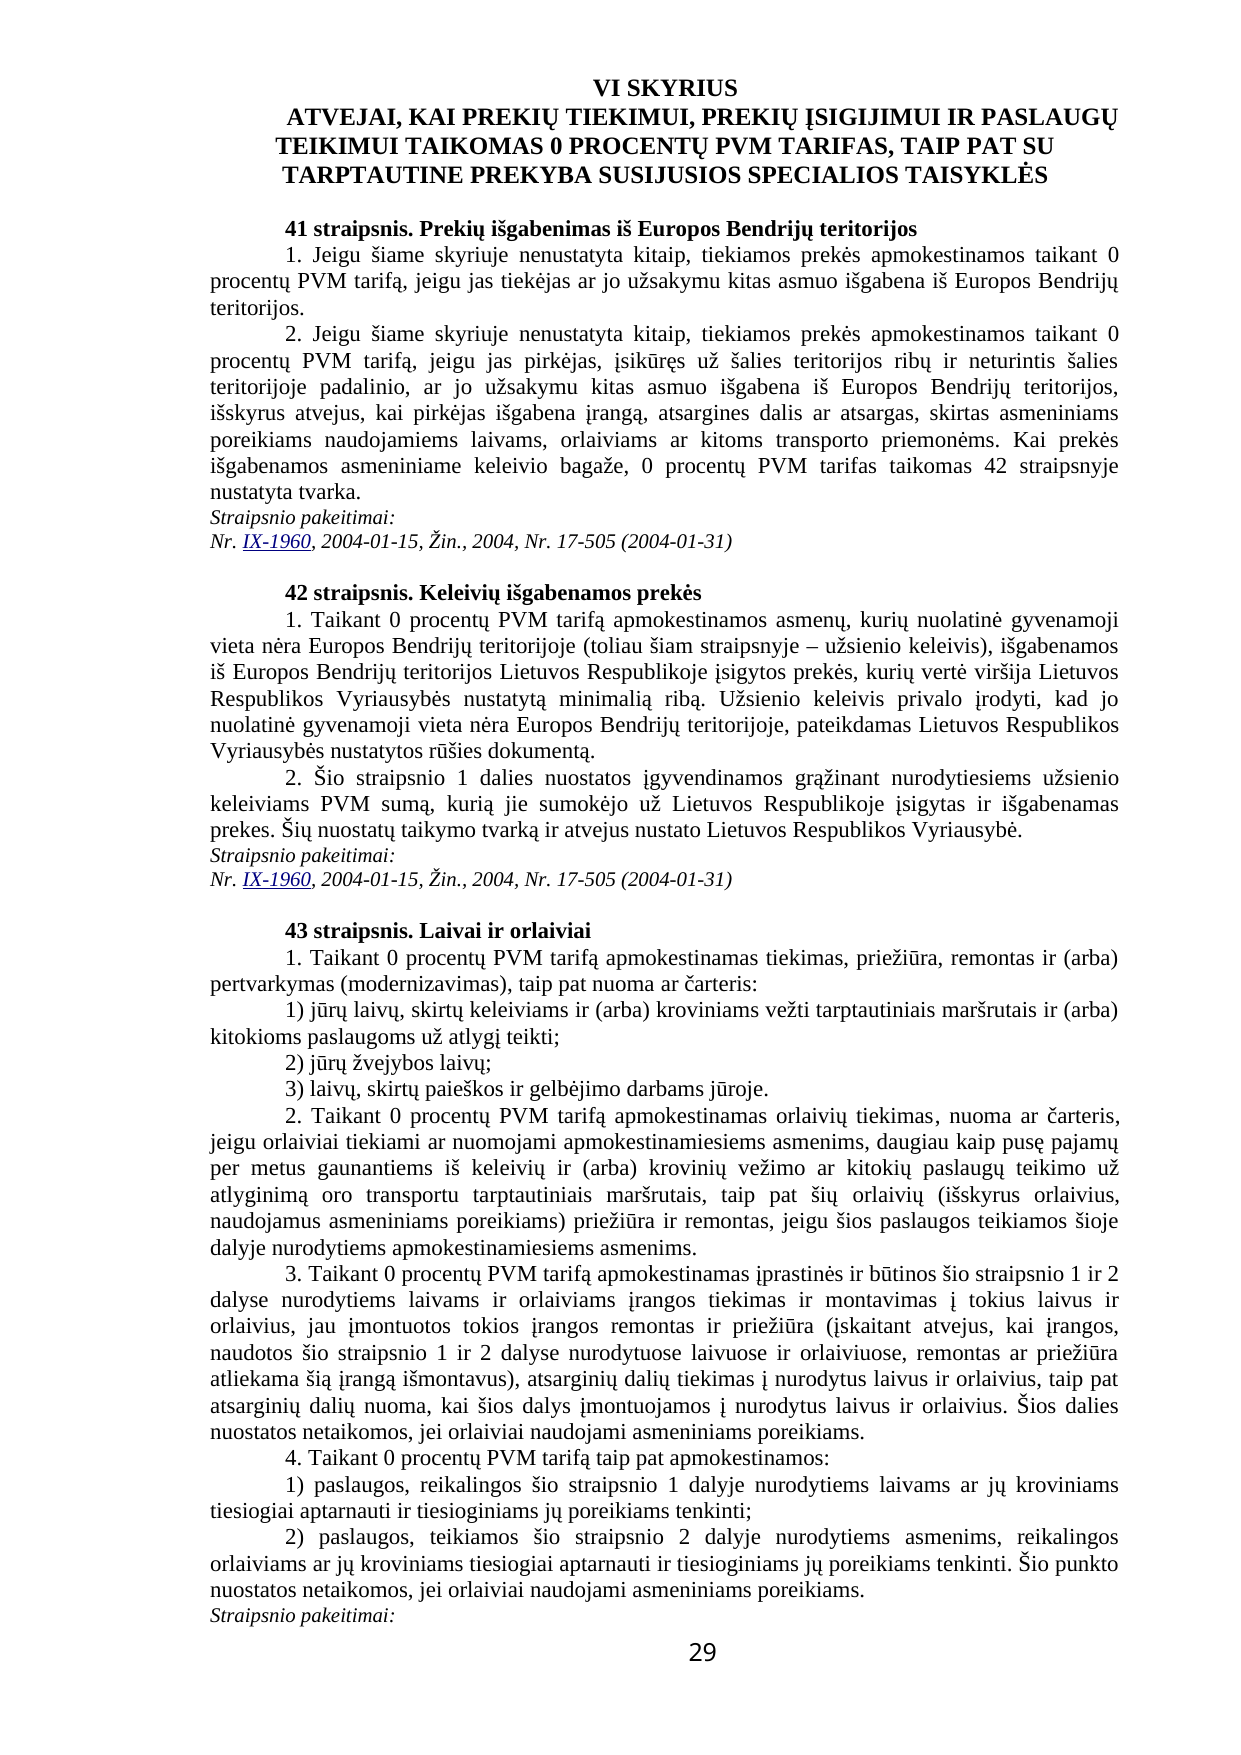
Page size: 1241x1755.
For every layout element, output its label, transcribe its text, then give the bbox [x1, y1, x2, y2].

text 43 straipsnis. Laivai ir orlaiviai [210, 917, 1120, 944]
text Straipsnio pakeitimai: [210, 505, 1120, 529]
text 41 straipsnis. Prekių išgabenimas iš Europos Bendrijų teritorijos [210, 215, 1120, 241]
text 1) jūrų laivų, skirtų keleiviams ir (arba) kroviniams vežti tarptautiniais maršrutais ir (arba) kitokioms paslaugoms už atlygį teikti; [210, 996, 1120, 1049]
text Nr. IX-1960, 2004-01-15, Žin., 2004, Nr. 17-505 (2004-01-31) [210, 529, 1120, 553]
text 2. Šio straipsnio 1 dalies nuostatos įgyvendinamos grąžinant nurodytiesiems užsienio keleiviams PVM sumą, kurią jie sumokėjo už Lietuvos Respublikoje įsigytas ir išgabenamas prekes. Šių nuostatų taikymo tvarką ir atvejus nustato Lietuvos Respublikos Vyriausybė. [210, 764, 1120, 843]
text 2) paslaugos, teikiamos šio straipsnio 2 dalyje nurodytiems asmenims, reikalingos orlaiviams ar jų kroviniams tiesiogiai aptarnauti ir tiesioginiams jų poreikiams tenkinti. Šio punkto nuostatos netaikomos, jei orlaiviai naudojami asmeniniams poreikiams. [210, 1523, 1120, 1602]
text Straipsnio pakeitimai: [210, 843, 1120, 867]
text 3) laivų, skirtų paieškos ir gelbėjimo darbams jūroje. [210, 1075, 1120, 1102]
text 4. Taikant 0 procentų PVM tarifą taip pat apmokestinamos: [210, 1444, 1120, 1471]
text Straipsnio pakeitimai: [210, 1602, 1120, 1627]
text 2) jūrų žvejybos laivų; [210, 1049, 1120, 1075]
text 1) paslaugos, reikalingos šio straipsnio 1 dalyje nurodytiems laivams ar jų kroviniams tiesiogiai aptarnauti ir tiesioginiams jų poreikiams tenkinti; [210, 1471, 1120, 1523]
text VI SKYRIUS [210, 73, 1120, 102]
text 2. Taikant 0 procentų PVM tarifą apmokestinamas orlaivių tiekimas, nuoma ar čarteris, jeigu orlaiviai tiekiami ar nuomojami apmokestinamiesiems asmenims, daugiau kaip pusę pajamų per metus gaunantiems iš keleivių ir (arba) krovinių vežimo ar kitokių paslaugų teikimo už atlyginimą oro transportu tarptautiniais maršrutais, taip pat šių orlaivių (išskyrus orlaivius, naudojamus asmeniniams poreikiams) priežiūra ir remontas, jeigu šios paslaugos teikiamos šioje dalyje nurodytiems apmokestinamiesiems asmenims. [210, 1102, 1120, 1260]
text Nr. IX-1960, 2004-01-15, Žin., 2004, Nr. 17-505 (2004-01-31) [210, 867, 1120, 891]
text ATVEJAI, KAI PREKIŲ TIEKIMUI, PREKIŲ ĮSIGIJIMUI IR PASLAUGŲ TEIKIMUI TAIKOMAS 0 PROCENTŲ PVM TARIFAS, TAIP PAT SU TARPTAUTINE PREKYBA SUSIJUSIOS SPECIALIOS TAISYKLĖS [210, 102, 1120, 188]
text 42 straipsnis. Keleivių išgabenamos prekės [210, 579, 1120, 606]
text 1. Taikant 0 procentų PVM tarifą apmokestinamas tiekimas, priežiūra, remontas ir (arba) pertvarkymas (modernizavimas), taip pat nuoma ar čarteris: [210, 944, 1120, 996]
text 2. Jeigu šiame skyriuje nenustatyta kitaip, tiekiamos prekės apmokestinamos taikant 0 procentų PVM tarifą, jeigu jas pirkėjas, įsikūręs už šalies teritorijos ribų ir neturintis šalies teritorijoje padalinio, ar jo užsakymu kitas asmuo išgabena iš Europos Bendrijų teritorijos, išskyrus atvejus, kai pirkėjas išgabena įrangą, atsargines dalis ar atsargas, skirtas asmeniniams poreikiams naudojamiems laivams, orlaiviams ar kitoms transporto priemonėms. Kai prekės išgabenamos asmeniniame keleivio bagaže, 0 procentų PVM tarifas taikomas 42 straipsnyje nustatyta tvarka. [210, 320, 1120, 505]
text 1. Jeigu šiame skyriuje nenustatyta kitaip, tiekiamos prekės apmokestinamos taikant 0 procentų PVM tarifą, jeigu jas tiekėjas ar jo užsakymu kitas asmuo išgabena iš Europos Bendrijų teritorijos. [210, 241, 1120, 320]
text 3. Taikant 0 procentų PVM tarifą apmokestinamas įprastinės ir būtinos šio straipsnio 1 ir 2 dalyse nurodytiems laivams ir orlaiviams įrangos tiekimas ir montavimas į tokius laivus ir orlaivius, jau įmontuotos tokios įrangos remontas ir priežiūra (įskaitant atvejus, kai įrangos, naudotos šio straipsnio 1 ir 2 dalyse nurodytuose laivuose ir orlaiviuose, remontas ar priežiūra atliekama šią įrangą išmontavus), atsarginių dalių tiekimas į nurodytus laivus ir orlaivius, taip pat atsarginių dalių nuoma, kai šios dalys įmontuojamos į nurodytus laivus ir orlaivius. Šios dalies nuostatos netaikomos, jei orlaiviai naudojami asmeniniams poreikiams. [210, 1260, 1120, 1444]
text 1. Taikant 0 procentų PVM tarifą apmokestinamos asmenų, kurių nuolatinė gyvenamoji vieta nėra Europos Bendrijų teritorijoje (toliau šiam straipsnyje – užsienio keleivis), išgabenamos iš Europos Bendrijų teritorijos Lietuvos Respublikoje įsigytos prekės, kurių vertė viršija Lietuvos Respublikos Vyriausybės nustatytą minimalią ribą. Užsienio keleivis privalo įrodyti, kad jo nuolatinė gyvenamoji vieta nėra Europos Bendrijų teritorijoje, pateikdamas Lietuvos Respublikos Vyriausybės nustatytos rūšies dokumentą. [210, 606, 1120, 764]
